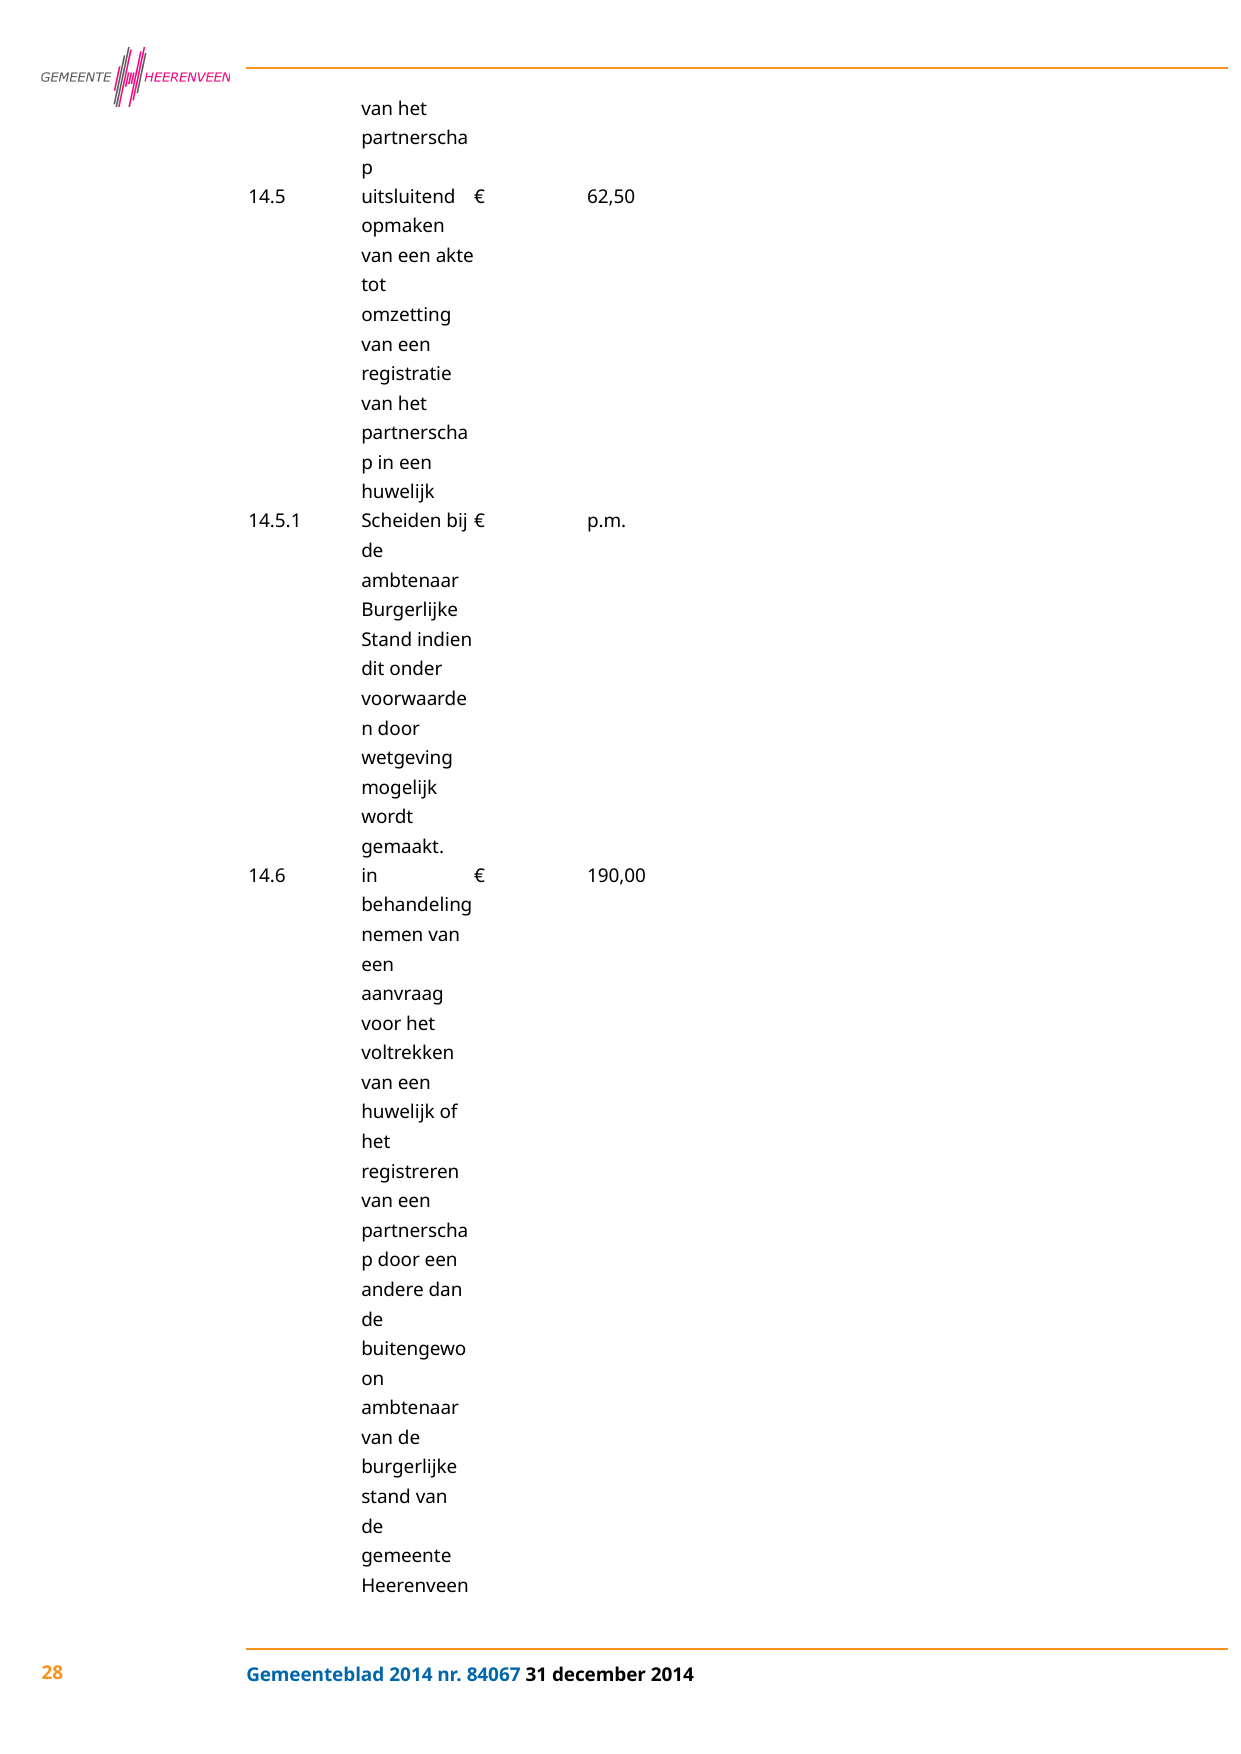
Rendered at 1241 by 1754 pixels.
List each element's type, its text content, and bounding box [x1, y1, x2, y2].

table_cell € [474, 183, 587, 508]
table_cell € [474, 862, 587, 1601]
table_cell [248, 95, 361, 183]
table_cell Scheiden bij de ambtenaar Burgerlijke Stand indien dit onder voorwaarden door wetgeving mogelijk wordt gemaakt. [361, 508, 474, 862]
table_cell van het partnerschap [361, 95, 474, 183]
table_cell [474, 95, 587, 183]
table_cell [587, 95, 700, 183]
picture [41, 47, 231, 107]
table_cell 62,50 [587, 183, 700, 508]
table_cell 14.5 [248, 183, 361, 508]
table_cell uitsluitend opmaken van een akte tot omzetting van een registratie van het partnerschap in een huwelijk [361, 183, 474, 508]
table_cell p.m. [587, 508, 700, 862]
table_cell in behandeling nemen van een aanvraag voor het voltrekken van een huwelijk of het registreren van een partnerschap door een andere dan de buitengewoon ambtenaar van de burgerlijke stand van de gemeente Heerenveen [361, 862, 474, 1601]
table_cell € [474, 508, 587, 862]
table_cell 190,00 [587, 862, 700, 1601]
table_cell 14.6 [248, 862, 361, 1601]
table_cell 14.5.1 [248, 508, 361, 862]
